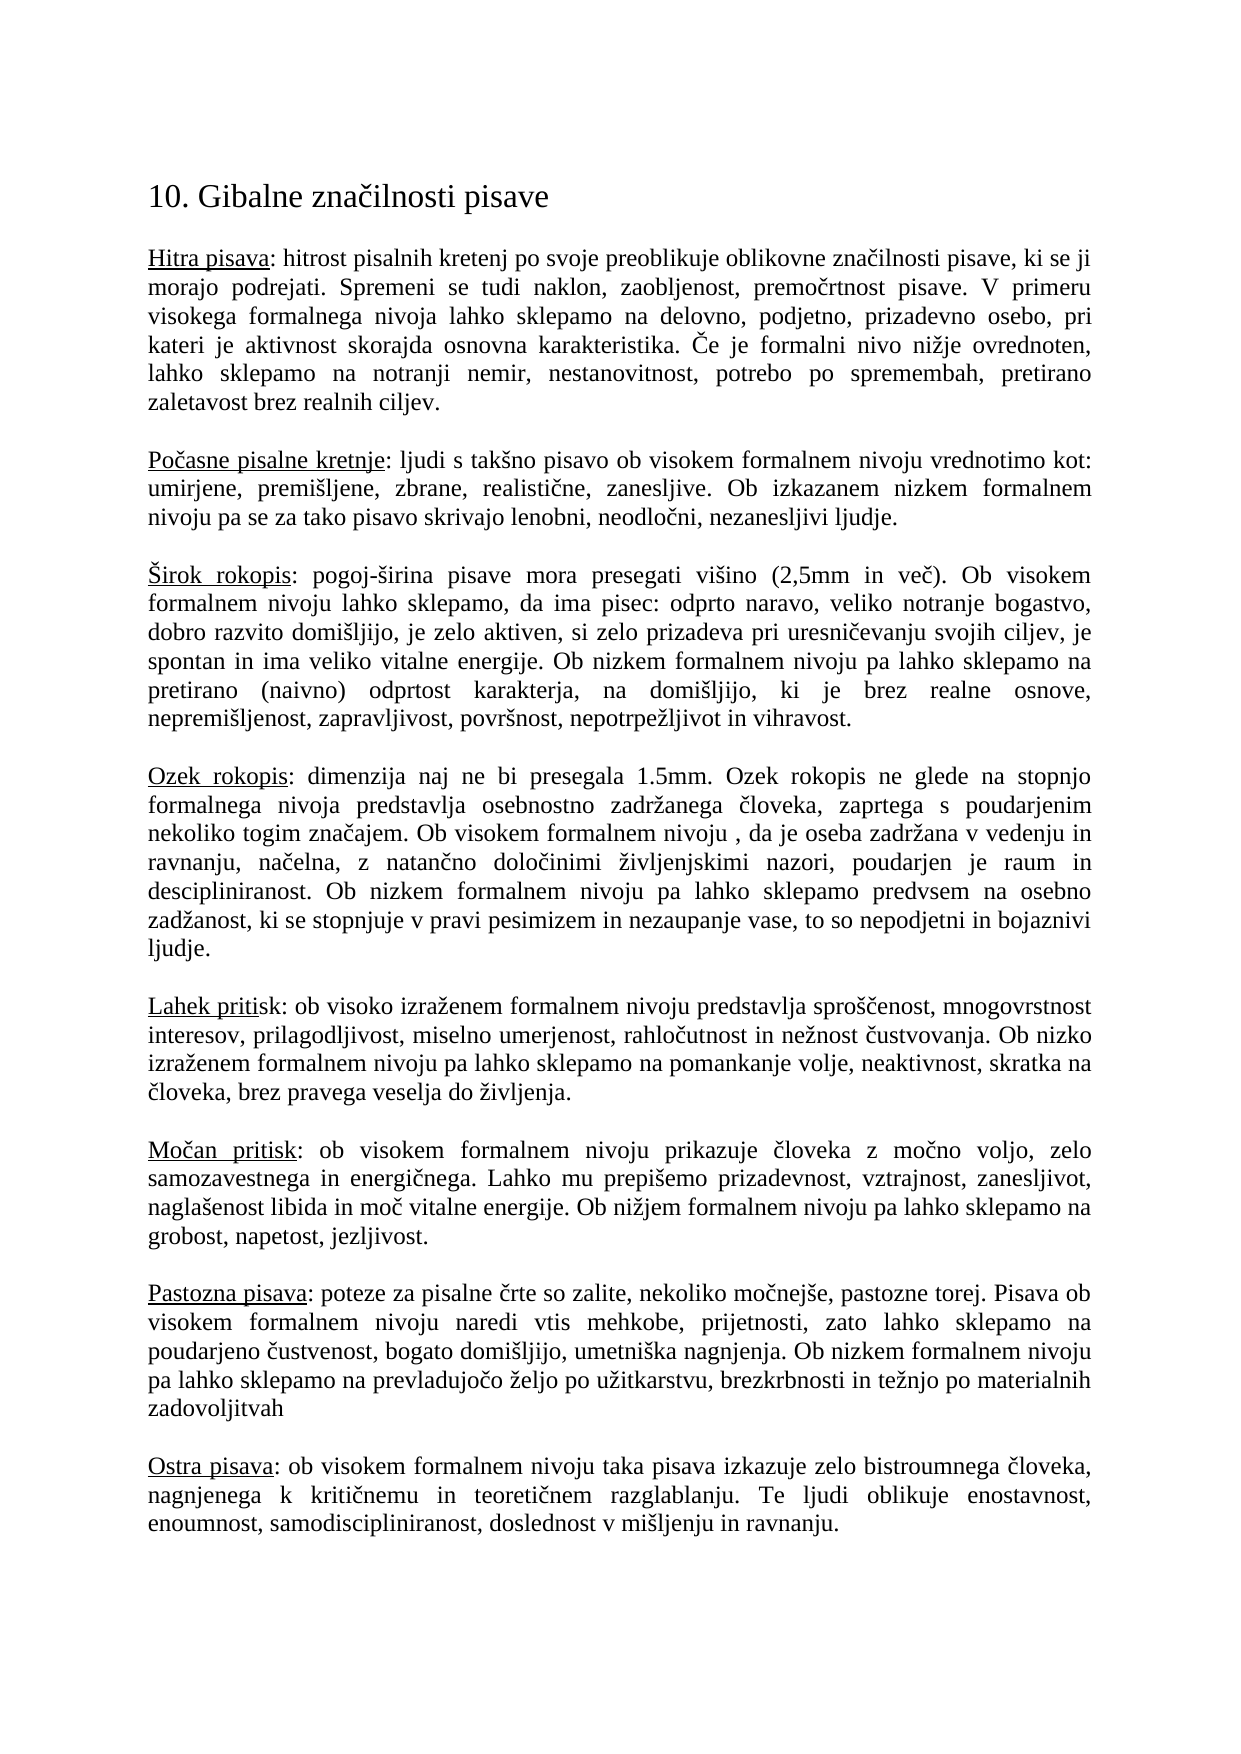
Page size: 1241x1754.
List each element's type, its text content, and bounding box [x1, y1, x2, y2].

text Ostra pisava: ob visokem formalnem nivoju taka pisava izkazuje zelo bistroumnega človeka, nagnjenega k kritičnemu in teoretičnem razglablanju. Te ljudi oblikuje enostavnost, enoumnost, samodiscipliniranost, doslednost v mišljenju in ravnanju. [148, 1451, 1093, 1537]
text Močan pritisk: ob visokem formalnem nivoju prikazuje človeka z močno voljo, zelo samozavestnega in energičnega. Lahko mu prepišemo prizadevnost, vztrajnost, zanesljivot, naglašenost libida in moč vitalne energije. Ob nižjem formalnem nivoju pa lahko sklepamo na grobost, napetost, jezljivost. [148, 1135, 1093, 1250]
text Lahek pritisk: ob visoko izraženem formalnem nivoju predstavlja sproščenost, mnogovrstnost interesov, prilagodljivost, miselno umerjenost, rahločutnost in nežnost čustvovanja. Ob nizko izraženem formalnem nivoju pa lahko sklepamo na pomankanje volje, neaktivnost, skratka na človeka, brez pravega veselja do življenja. [148, 991, 1093, 1106]
text Ozek rokopis: dimenzija naj ne bi presegala 1.5mm. Ozek rokopis ne glede na stopnjo formalnega nivoja predstavlja osebnostno zadržanega človeka, zaprtega s poudarjenim nekoliko togim značajem. Ob visokem formalnem nivoju , da je oseba zadržana v vedenju in ravnanju, načelna, z natančno določinimi življenjskimi nazori, poudarjen je raum in descipliniranost. Ob nizkem formalnem nivoju pa lahko sklepamo predvsem na osebno zadžanost, ki se stopnjuje v pravi pesimizem in nezaupanje vase, to so nepodjetni in bojaznivi ljudje. [148, 761, 1093, 962]
text Počasne pisalne kretnje: ljudi s takšno pisavo ob visokem formalnem nivoju vrednotimo kot: umirjene, premišljene, zbrane, realistične, zanesljive. Ob izkazanem nizkem formalnem nivoju pa se za tako pisavo skrivajo lenobni, neodločni, nezanesljivi ljudje. [148, 445, 1093, 531]
text Širok rokopis: pogoj-širina pisave mora presegati višino (2,5mm in več). Ob visokem formalnem nivoju lahko sklepamo, da ima pisec: odprto naravo, veliko notranje bogastvo, dobro razvito domišljijo, je zelo aktiven, si zelo prizadeva pri uresničevanju svojih ciljev, je spontan in ima veliko vitalne energije. Ob nizkem formalnem nivoju pa lahko sklepamo na pretirano (naivno) odprtost karakterja, na domišljijo, ki je brez realne osnove, nepremišljenost, zapravljivost, površnost, nepotrpežljivot in vihravost. [148, 560, 1093, 732]
text Pastozna pisava: poteze za pisalne črte so zalite, nekoliko močnejše, pastozne torej. Pisava ob visokem formalnem nivoju naredi vtis mehkobe, prijetnosti, zato lahko sklepamo na poudarjeno čustvenost, bogato domišljijo, umetniška nagnjenja. Ob nizkem formalnem nivoju pa lahko sklepamo na prevladujočo željo po užitkarstvu, brezkrbnosti in težnjo po materialnih zadovoljitvah [148, 1278, 1093, 1422]
text Hitra pisava: hitrost pisalnih kretenj po svoje preoblikuje oblikovne značilnosti pisave, ki se ji morajo podrejati. Spremeni se tudi naklon, zaobljenost, premočrtnost pisave. V primeru visokega formalnega nivoja lahko sklepamo na delovno, podjetno, prizadevno osebo, pri kateri je aktivnost skorajda osnovna karakteristika. Če je formalni nivo nižje ovrednoten, lahko sklepamo na notranji nemir, nestanovitnost, potrebo po spremembah, pretirano zaletavost brez realnih ciljev. [148, 243, 1093, 416]
text 10. Gibalne značilnosti pisave [148, 176, 1093, 215]
